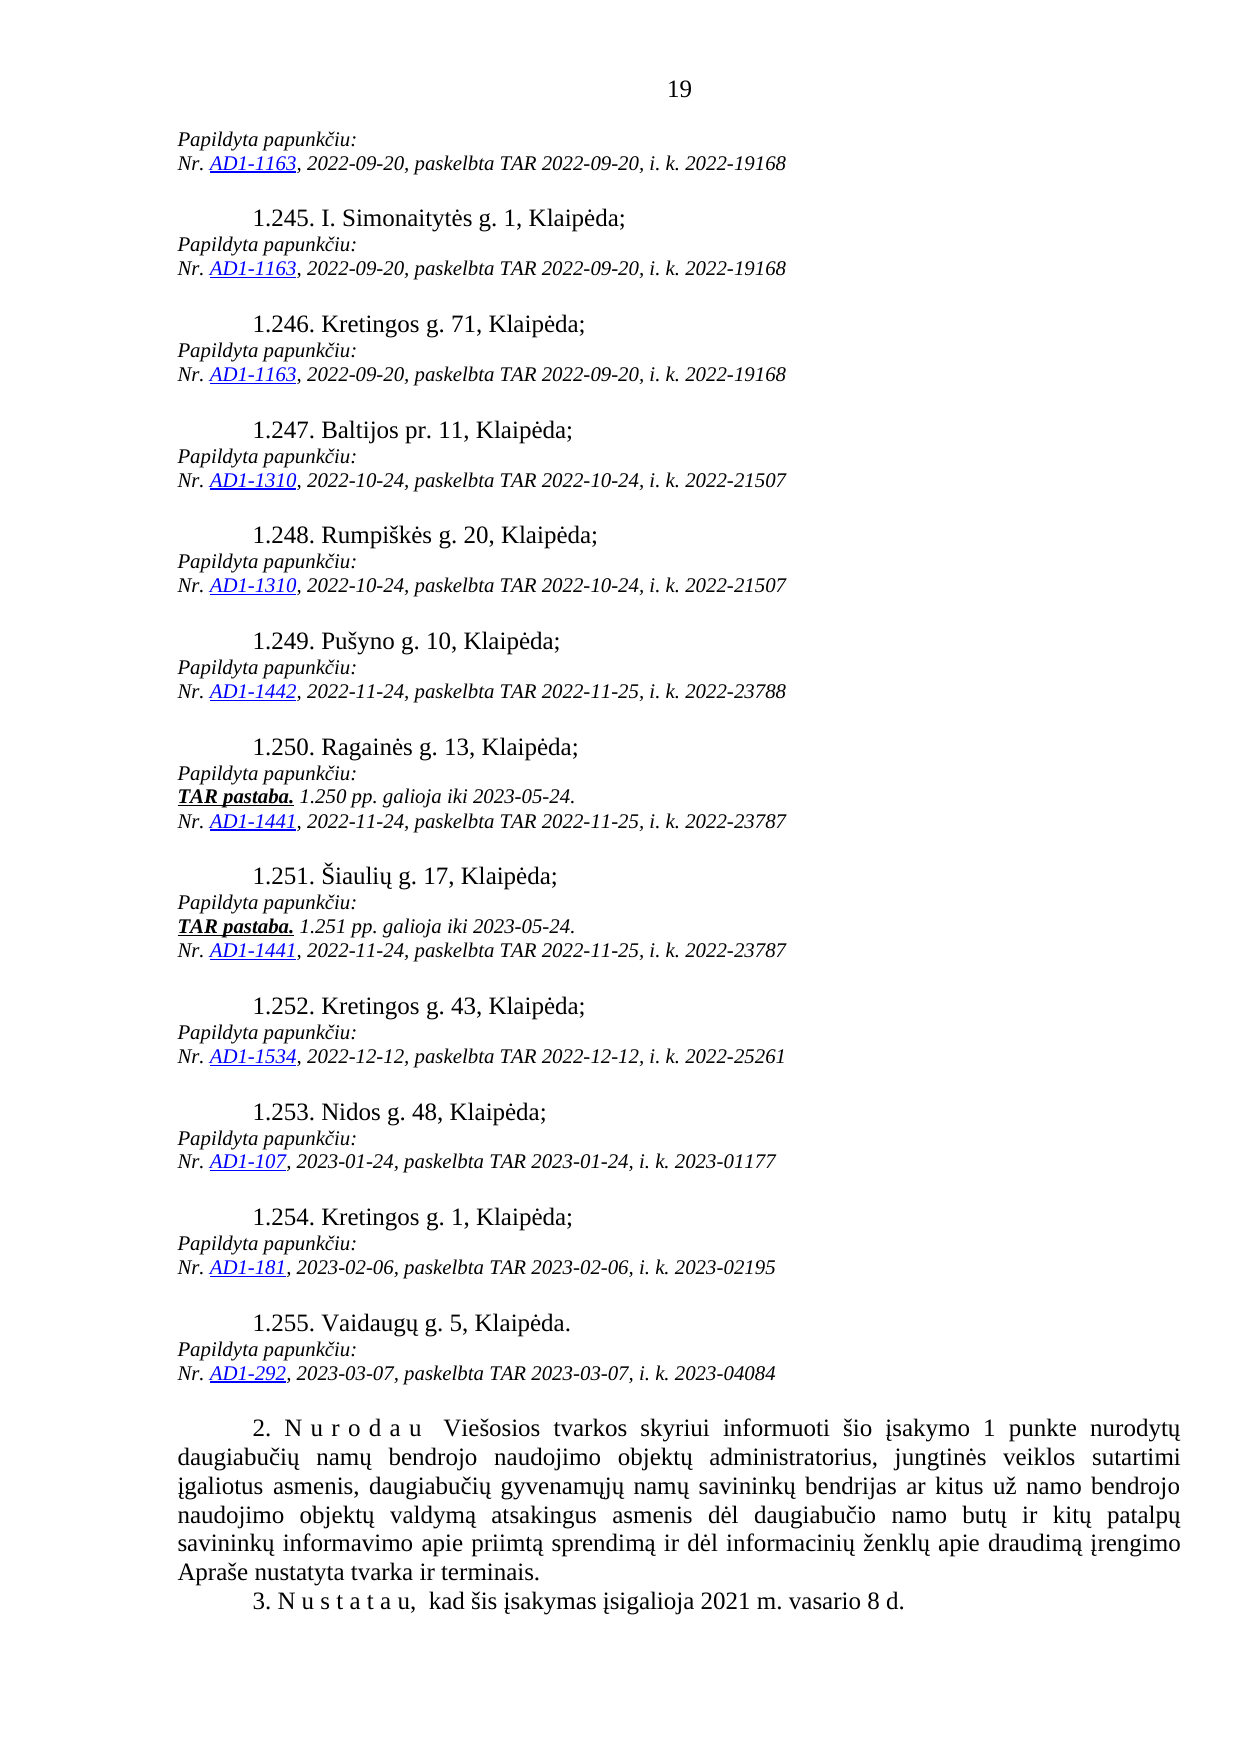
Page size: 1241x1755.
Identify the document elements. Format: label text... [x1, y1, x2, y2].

text 1.254. Kretingos g. 1, Klaipėda; [177, 1202, 1181, 1231]
text Nr. AD1-1163, 2022-09-20, paskelbta TAR 2022-09-20, i. k. 2022-19168 [177, 362, 1181, 386]
text Nr. AD1-1441, 2022-11-24, paskelbta TAR 2022-11-25, i. k. 2022-23787 [177, 938, 1181, 962]
text Papildyta papunkčiu: [177, 443, 1181, 468]
text Nr. AD1-1163, 2022-09-20, paskelbta TAR 2022-09-20, i. k. 2022-19168 [177, 256, 1181, 280]
text TAR pastaba. 1.250 pp. galioja iki 2023-05-24. [177, 784, 1181, 808]
text 1.248. Rumpiškės g. 20, Klaipėda; [177, 520, 1181, 549]
text 1.245. I. Simonaitytės g. 1, Klaipėda; [177, 203, 1181, 232]
text Papildyta papunkčiu: [177, 1337, 1181, 1361]
text Papildyta papunkčiu: [177, 232, 1181, 256]
text Papildyta papunkčiu: [177, 760, 1181, 784]
text Nr. AD1-181, 2023-02-06, paskelbta TAR 2023-02-06, i. k. 2023-02195 [177, 1255, 1181, 1279]
text Nr. AD1-107, 2023-01-24, paskelbta TAR 2023-01-24, i. k. 2023-01177 [177, 1149, 1181, 1173]
text Nr. AD1-1163, 2022-09-20, paskelbta TAR 2022-09-20, i. k. 2022-19168 [177, 151, 1181, 175]
text 1.251. Šiaulių g. 17, Klaipėda; [177, 861, 1181, 890]
text Papildyta papunkčiu: [177, 655, 1181, 679]
text TAR pastaba. 1.251 pp. galioja iki 2023-05-24. [177, 914, 1181, 938]
text Papildyta papunkčiu: [177, 1125, 1181, 1149]
text Papildyta papunkčiu: [177, 890, 1181, 914]
text Nr. AD1-292, 2023-03-07, paskelbta TAR 2023-03-07, i. k. 2023-04084 [177, 1361, 1181, 1385]
text Papildyta papunkčiu: [177, 1231, 1181, 1255]
text Papildyta papunkčiu: [177, 127, 1181, 151]
text 1.253. Nidos g. 48, Klaipėda; [177, 1097, 1181, 1125]
text Nr. AD1-1310, 2022-10-24, paskelbta TAR 2022-10-24, i. k. 2022-21507 [177, 468, 1181, 492]
text 2. Nurodau Viešosios tvarkos skyriui informuoti šio įsakymo 1 punkte nurodytų daugiabučių namų bendrojo naudojimo objektų administratorius, jungtinės veiklos sutartimi įgaliotus asmenis, daugiabučių gyvenamųjų namų savininkų bendrijas ar kitus už namo bendrojo naudojimo objektų valdymą atsakingus asmenis dėl daugiabučio namo butų ir kitų patalpų savininkų informavimo apie priimtą sprendimą ir dėl informacinių ženklų apie draudimą įrengimo Apraše nustatyta tvarka ir terminais. [177, 1413, 1181, 1586]
text 1.249. Pušyno g. 10, Klaipėda; [177, 626, 1181, 655]
text Papildyta papunkčiu: [177, 338, 1181, 362]
text 1.255. Vaidaugų g. 5, Klaipėda. [177, 1308, 1181, 1337]
text Nr. AD1-1442, 2022-11-24, paskelbta TAR 2022-11-25, i. k. 2022-23788 [177, 679, 1181, 703]
text Nr. AD1-1310, 2022-10-24, paskelbta TAR 2022-10-24, i. k. 2022-21507 [177, 573, 1181, 597]
text Papildyta papunkčiu: [177, 549, 1181, 573]
text 3. Nustatau, kad šis įsakymas įsigalioja 2021 m. vasario 8 d. [177, 1586, 1181, 1615]
text 1.246. Kretingos g. 71, Klaipėda; [177, 309, 1181, 338]
text 1.250. Ragainės g. 13, Klaipėda; [177, 732, 1181, 760]
text Nr. AD1-1534, 2022-12-12, paskelbta TAR 2022-12-12, i. k. 2022-25261 [177, 1044, 1181, 1068]
text 1.252. Kretingos g. 43, Klaipėda; [177, 991, 1181, 1020]
text Nr. AD1-1441, 2022-11-24, paskelbta TAR 2022-11-25, i. k. 2022-23787 [177, 808, 1181, 833]
text Papildyta papunkčiu: [177, 1020, 1181, 1044]
text 1.247. Baltijos pr. 11, Klaipėda; [177, 415, 1181, 443]
